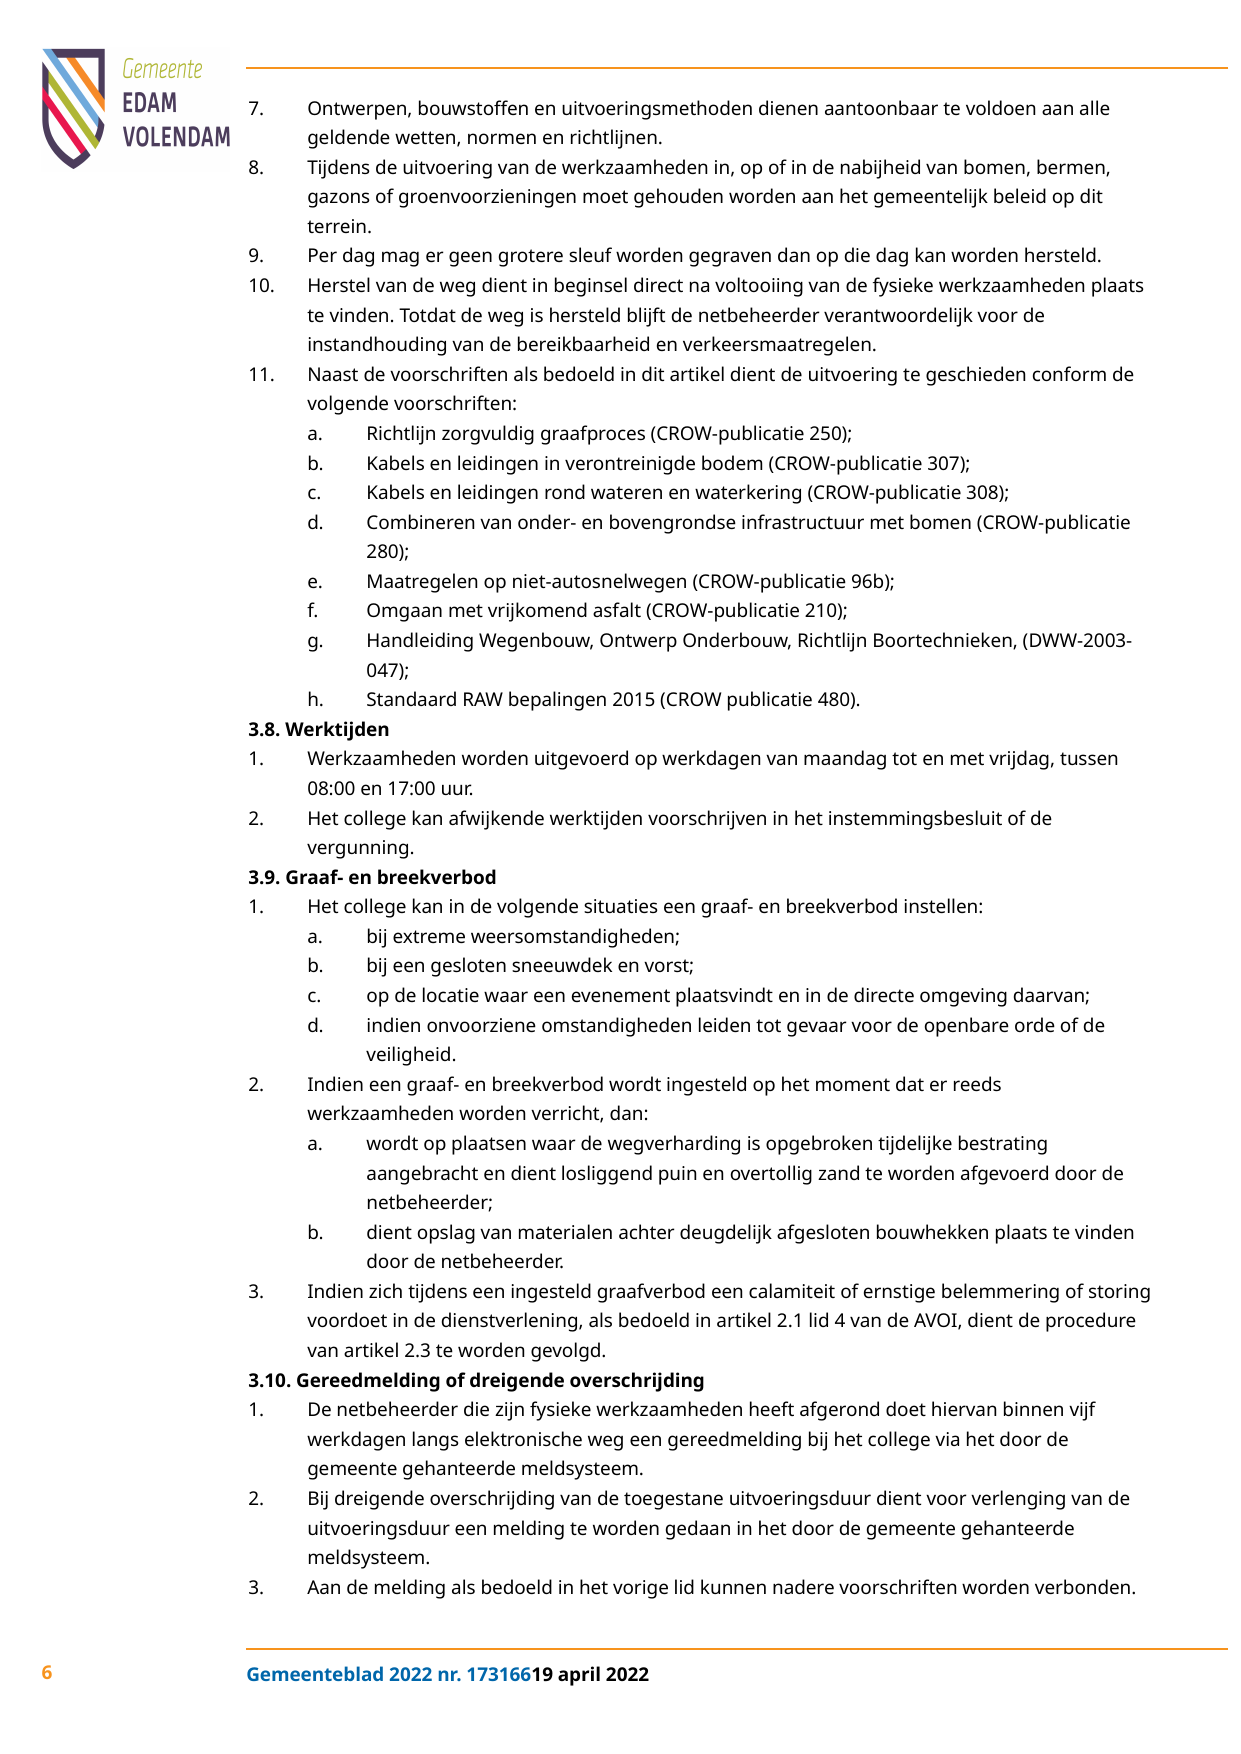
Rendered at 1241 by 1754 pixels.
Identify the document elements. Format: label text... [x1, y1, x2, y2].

list op de locatie waar een evenement plaatsvindt en in de directe omgeving daarvan; [307, 982, 1152, 1008]
list Naast de voorschriften als bedoeld in dit artikel dient de uitvoering te geschieden conform de volgende voorschriften: [248, 361, 1152, 416]
list Omgaan met vrijkomend asfalt (CROW-publicatie 210); [307, 598, 1152, 623]
text 3.10. Gereedmelding of dreigende overschrijding [248, 1367, 1152, 1393]
list dient opslag van materialen achter deugdelijk afgesloten bouwhekken plaats te vinden door de netbeheerder. [307, 1219, 1152, 1274]
list Indien een graaf- en breekverbod wordt ingesteld op het moment dat er reeds werkzaamheden worden verricht, dan: [248, 1071, 1152, 1126]
picture [41, 47, 231, 172]
list Per dag mag er geen grotere sleuf worden gegraven dan op die dag kan worden hersteld. [248, 243, 1152, 268]
list Combineren van onder- en bovengrondse infrastructuur met bomen (CROW-publicatie 280); [307, 509, 1152, 564]
list Richtlijn zorgvuldig graafproces (CROW-publicatie 250); [307, 420, 1152, 446]
list Bij dreigende overschrijding van de toegestane uitvoeringsduur dient voor verlenging van de uitvoeringsduur een melding te worden gedaan in het door de gemeente gehanteerde meldsysteem. [248, 1485, 1152, 1570]
list wordt op plaatsen waar de wegverharding is opgebroken tijdelijke bestrating aangebracht en dient losliggend puin en overtollig zand te worden afgevoerd door de netbeheerder; [307, 1130, 1152, 1215]
list Kabels en leidingen rond wateren en waterkering (CROW-publicatie 308); [307, 479, 1152, 505]
list Werkzaamheden worden uitgevoerd op werkdagen van maandag tot en met vrijdag, tussen 08:00 en 17:00 uur. [248, 746, 1152, 801]
list Het college kan in de volgende situaties een graaf- en breekverbod instellen: [248, 893, 1152, 919]
list Tijdens de uitvoering van de werkzaamheden in, op of in de nabijheid van bomen, bermen, gazons of groenvoorzieningen moet gehouden worden aan het gemeentelijk beleid op dit terrein. [248, 154, 1152, 239]
list indien onvoorziene omstandigheden leiden tot gevaar voor de openbare orde of de veiligheid. [307, 1012, 1152, 1067]
list De netbeheerder die zijn fysieke werkzaamheden heeft afgerond doet hiervan binnen vijf werkdagen langs elektronische weg een gereedmelding bij het college via het door de gemeente gehanteerde meldsysteem. [248, 1396, 1152, 1481]
list Herstel van de weg dient in beginsel direct na voltooiing van de fysieke werkzaamheden plaats te vinden. Totdat de weg is hersteld blijft de netbeheerder verantwoordelijk voor de instandhouding van de bereikbaarheid en verkeersmaatregelen. [248, 272, 1152, 357]
list bij extreme weersomstandigheden; [307, 923, 1152, 949]
list Ontwerpen, bouwstoffen en uitvoeringsmethoden dienen aantoonbaar te voldoen aan alle geldende wetten, normen en richtlijnen. [248, 95, 1152, 150]
list Kabels en leidingen in verontreinigde bodem (CROW-publicatie 307); [307, 450, 1152, 476]
text 3.8. Werktijden [248, 716, 1152, 742]
list Standaard RAW bepalingen 2015 (CROW publicatie 480). [307, 686, 1152, 712]
list Aan de melding als bedoeld in het vorige lid kunnen nadere voorschriften worden verbonden. [248, 1574, 1152, 1600]
list Handleiding Wegenbouw, Ontwerp Onderbouw, Richtlijn Boortechnieken, (DWW-2003-047); [307, 627, 1152, 683]
list Maatregelen op niet-autosnelwegen (CROW-publicatie 96b); [307, 568, 1152, 594]
list Indien zich tijdens een ingesteld graafverbod een calamiteit of ernstige belemmering of storing voordoet in de dienstverlening, als bedoeld in artikel 2.1 lid 4 van de AVOI, dient de procedure van artikel 2.3 te worden gevolgd. [248, 1278, 1152, 1363]
text 3.9. Graaf- en breekverbod [248, 864, 1152, 890]
list bij een gesloten sneeuwdek en vorst; [307, 953, 1152, 978]
list Het college kan afwijkende werktijden voorschrijven in het instemmingsbesluit of de vergunning. [248, 805, 1152, 860]
